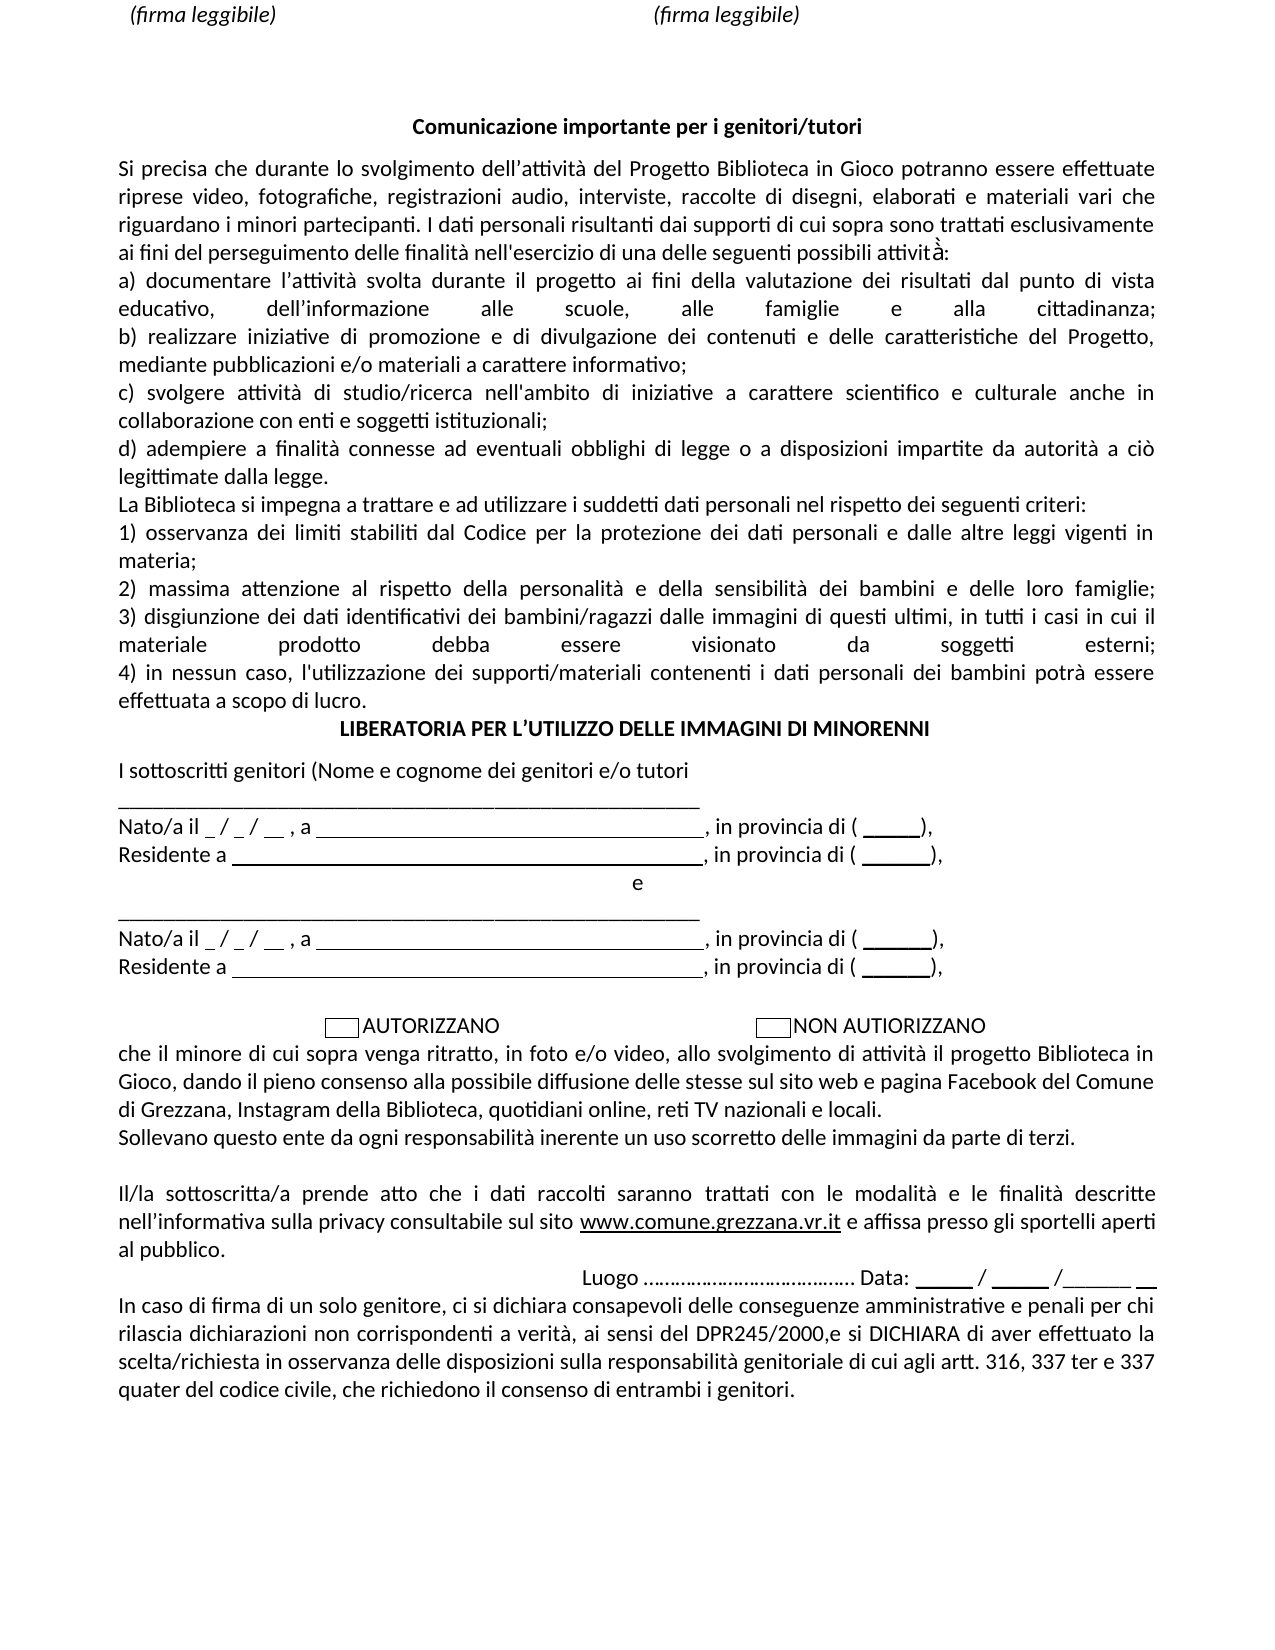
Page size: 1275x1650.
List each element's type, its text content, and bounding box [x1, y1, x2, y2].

text La Biblioteca si impegna a trattare e ad utilizzare i suddetti dati personali nel rispetto dei seguenti criteri: [118, 490, 1157, 518]
table_header (firma leggibile) [642, 0, 1157, 28]
table_header [1157, 0, 1275, 28]
text Residente a , in provincia di ( ______), [118, 952, 1157, 981]
text Comunicazione importante per i genitori/tutori [118, 112, 1157, 140]
text _________________________________­__________________ [118, 896, 1157, 924]
text _________________________________­__________________ [118, 784, 1157, 812]
text Nato/a il / / , a , in provincia di ( ______), [118, 924, 1157, 952]
text Luogo …………………………….…… Data: _____ / _____ /______ [118, 1263, 1157, 1291]
table_header (firma leggibile) [118, 0, 642, 28]
text a) documentare l’attività svolta durante il progetto ai fini della valutazione dei risultati dal punto di vista educativo, dell’informazione alle scuole, alle famiglie e alla cittadinanza; b) realizzare iniziative di promozione e di divulgazione dei contenuti e delle caratteristiche del Progetto, mediante pubblicazioni e/o materiali a carattere informativo; [118, 266, 1157, 378]
text che il minore di cui sopra venga ritratto, in foto e/o video, allo svolgimento di attività il progetto Biblioteca in Gioco, dando il pieno consenso alla possibile diffusione delle stesse sul sito web e pagina Facebook del Comune di Grezzana, Instagram della Biblioteca, quotidiani online, reti TV nazionali e locali. [118, 1039, 1157, 1123]
text Nato/a il / / , a , in provincia di ( _____), [118, 812, 1157, 840]
text Si precisa che durante lo svolgimento dell’attività del Progetto Biblioteca in Gioco potranno essere effettuate riprese video, fotografiche, registrazioni audio, interviste, raccolte di disegni, elaborati e materiali vari che riguardano i minori partecipanti. I dati personali risultanti dai supporti di cui sopra sono trattati esclusivamente ai fini del perseguimento delle finalità nell'esercizio di una delle seguenti possibili attività̀: [118, 154, 1157, 266]
text Sollevano questo ente da ogni responsabilità inerente un uso scorretto delle immagini da parte di terzi. [118, 1123, 1157, 1151]
table_header [118, 981, 642, 1011]
text Residente a , in provincia di ( ______), [118, 840, 1157, 868]
text e [118, 868, 1157, 896]
text I sottoscritti genitori (Nome e cognome dei genitori e/o tutori [118, 756, 1157, 784]
text c) svolgere attività di studio/ricerca nell'ambito di iniziative a carattere scientifico e culturale anche in collaborazione con enti e soggetti istituzionali; [118, 378, 1157, 434]
text LIBERATORIA PER L’UTILIZZO DELLE IMMAGINI DI MINORENNI [118, 714, 1157, 742]
text AUTORIZZANO NON AUTIORIZZANO [193, 1011, 1157, 1039]
text 1) osservanza dei limiti stabiliti dal Codice per la protezione dei dati personali e dalle altre leggi vigenti in materia; 2) massima attenzione al rispetto della personalità e della sensibilità dei bambini e delle loro famiglie; 3) disgiunzione dei dati identificativi dei bambini/ragazzi dalle immagini di questi ultimi, in tutti i casi in cui il materiale prodotto debba essere visionato da soggetti esterni; 4) in nessun caso, l'utilizzazione dei supporti/materiali contenenti i dati personali dei bambini potrà essere effettuata a scopo di lucro. [118, 518, 1157, 714]
text Il/la sottoscritta/a prende atto che i dati raccolti saranno trattati con le modalità e le finalità descritte nell’informativa sulla privacy consultabile sul sito www.comune.grezzana.vr.it e affissa presso gli sportelli aperti al pubblico. [118, 1179, 1157, 1263]
text In caso di firma di un solo genitore, ci si dichiara consapevoli delle conseguenze amministrative e penali per chi rilascia dichiarazioni non corrispondenti a verità, ai sensi del DPR245/2000,e si DICHIARA di aver effettuato la scelta/richiesta in osservanza delle disposizioni sulla responsabilità genitoriale di cui agli artt. 316, 337 ter e 337 quater del codice civile, che richiedono il consenso di entrambi i genitori. [118, 1291, 1157, 1403]
text d) adempiere a finalità connesse ad eventuali obblighi di legge o a disposizioni impartite da autorità a ciò legittimate dalla legge. [118, 434, 1157, 490]
